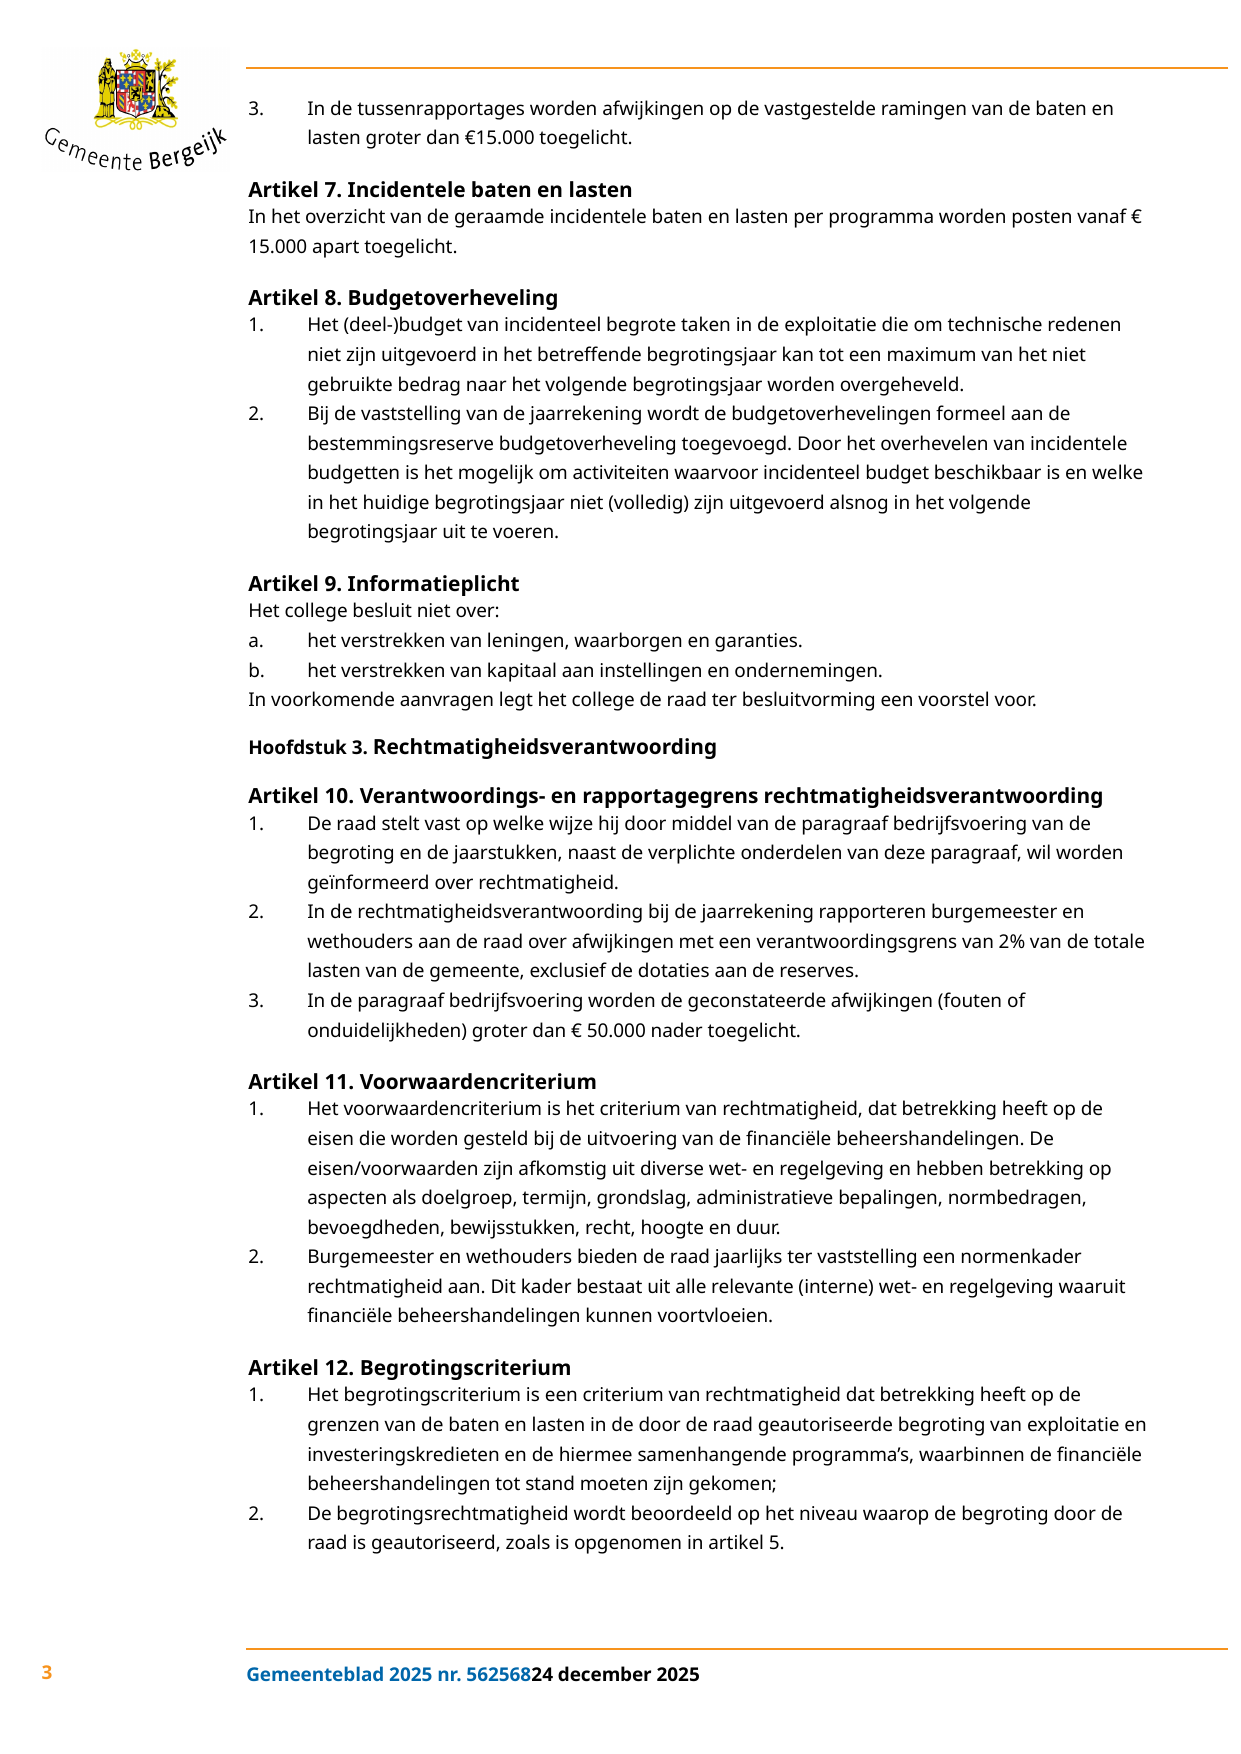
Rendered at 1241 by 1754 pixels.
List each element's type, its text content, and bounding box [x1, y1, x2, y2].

list De raad stelt vast op welke wijze hij door middel van de paragraaf bedrijfsvoering van de begroting en de jaarstukken, naast de verplichte onderdelen van deze paragraaf, wil worden geïnformeerd over rechtmatigheid. [248, 810, 1152, 894]
text In het overzicht van de geraamde incidentele baten en lasten per programma worden posten vanaf € 15.000 apart toegelicht. [248, 203, 1152, 258]
text Artikel 12. Begrotingscriterium [248, 1353, 1152, 1382]
text Artikel 8. Budgetoverheveling [248, 283, 1152, 312]
picture [41, 47, 231, 172]
list In de rechtmatigheidsverantwoording bij de jaarrekening rapporteren burgemeester en wethouders aan de raad over afwijkingen met een verantwoordingsgrens van 2% van de totale lasten van de gemeente, exclusief de dotaties aan de reserves. [248, 898, 1152, 983]
list De begrotingsrechtmatigheid wordt beoordeeld op het niveau waarop de begroting door de raad is geautoriseerd, zoals is opgenomen in artikel 5. [248, 1500, 1152, 1555]
list Het begrotingscriterium is een criterium van rechtmatigheid dat betrekking heeft op de grenzen van de baten en lasten in de door de raad geautoriseerde begroting van exploitatie en investeringskredieten en de hiermee samenhangende programma’s, waarbinnen de financiële beheershandelingen tot stand moeten zijn gekomen; [248, 1382, 1152, 1496]
list In de paragraaf bedrijfsvoering worden de geconstateerde afwijkingen (fouten of onduidelijkheden) groter dan € 50.000 nader toegelicht. [248, 987, 1152, 1042]
list In de tussenrapportages worden afwijkingen op de vastgestelde ramingen van de baten en lasten groter dan €15.000 toegelicht. [248, 95, 1152, 150]
text Artikel 11. Voorwaardencriterium [248, 1067, 1152, 1096]
list Bij de vaststelling van de jaarrekening wordt de budgetoverhevelingen formeel aan de bestemmingsreserve budgetoverheveling toegevoegd. Door het overhevelen van incidentele budgetten is het mogelijk om activiteiten waarvoor incidenteel budget beschikbaar is en welke in het huidige begrotingsjaar niet (volledig) zijn uitgevoerd alsnog in het volgende begrotingsjaar uit te voeren. [248, 400, 1152, 544]
list Burgemeester en wethouders bieden de raad jaarlijks ter vaststelling een normenkader rechtmatigheid aan. Dit kader bestaat uit alle relevante (interne) wet- en regelgeving waaruit financiële beheershandelingen kunnen voortvloeien. [248, 1243, 1152, 1328]
list het verstrekken van leningen, waarborgen en garanties. [248, 627, 1152, 653]
text Artikel 9. Informatieplicht [248, 569, 1152, 598]
text Hoofdstuk 3. Rechtmatigheidsverantwoording [248, 732, 1152, 760]
text Artikel 10. Verantwoordings- en rapportagegrens rechtmatigheidsverantwoording [248, 781, 1152, 810]
text In voorkomende aanvragen legt het college de raad ter besluitvorming een voorstel voor. [248, 686, 1152, 712]
list Het (deel-)budget van incidenteel begrote taken in de exploitatie die om technische redenen niet zijn uitgevoerd in het betreffende begrotingsjaar kan tot een maximum van het niet gebruikte bedrag naar het volgende begrotingsjaar worden overgeheveld. [248, 312, 1152, 397]
text Artikel 7. Incidentele baten en lasten [248, 175, 1152, 203]
text Het college besluit niet over: [248, 598, 1152, 623]
list het verstrekken van kapitaal aan instellingen en ondernemingen. [248, 657, 1152, 682]
list Het voorwaardencriterium is het criterium van rechtmatigheid, dat betrekking heeft op de eisen die worden gesteld bij de uitvoering van de financiële beheershandelingen. De eisen/voorwaarden zijn afkomstig uit diverse wet- en regelgeving en hebben betrekking op aspecten als doelgroep, termijn, grondslag, administratieve bepalingen, normbedragen, bevoegdheden, bewijsstukken, recht, hoogte en duur. [248, 1096, 1152, 1240]
